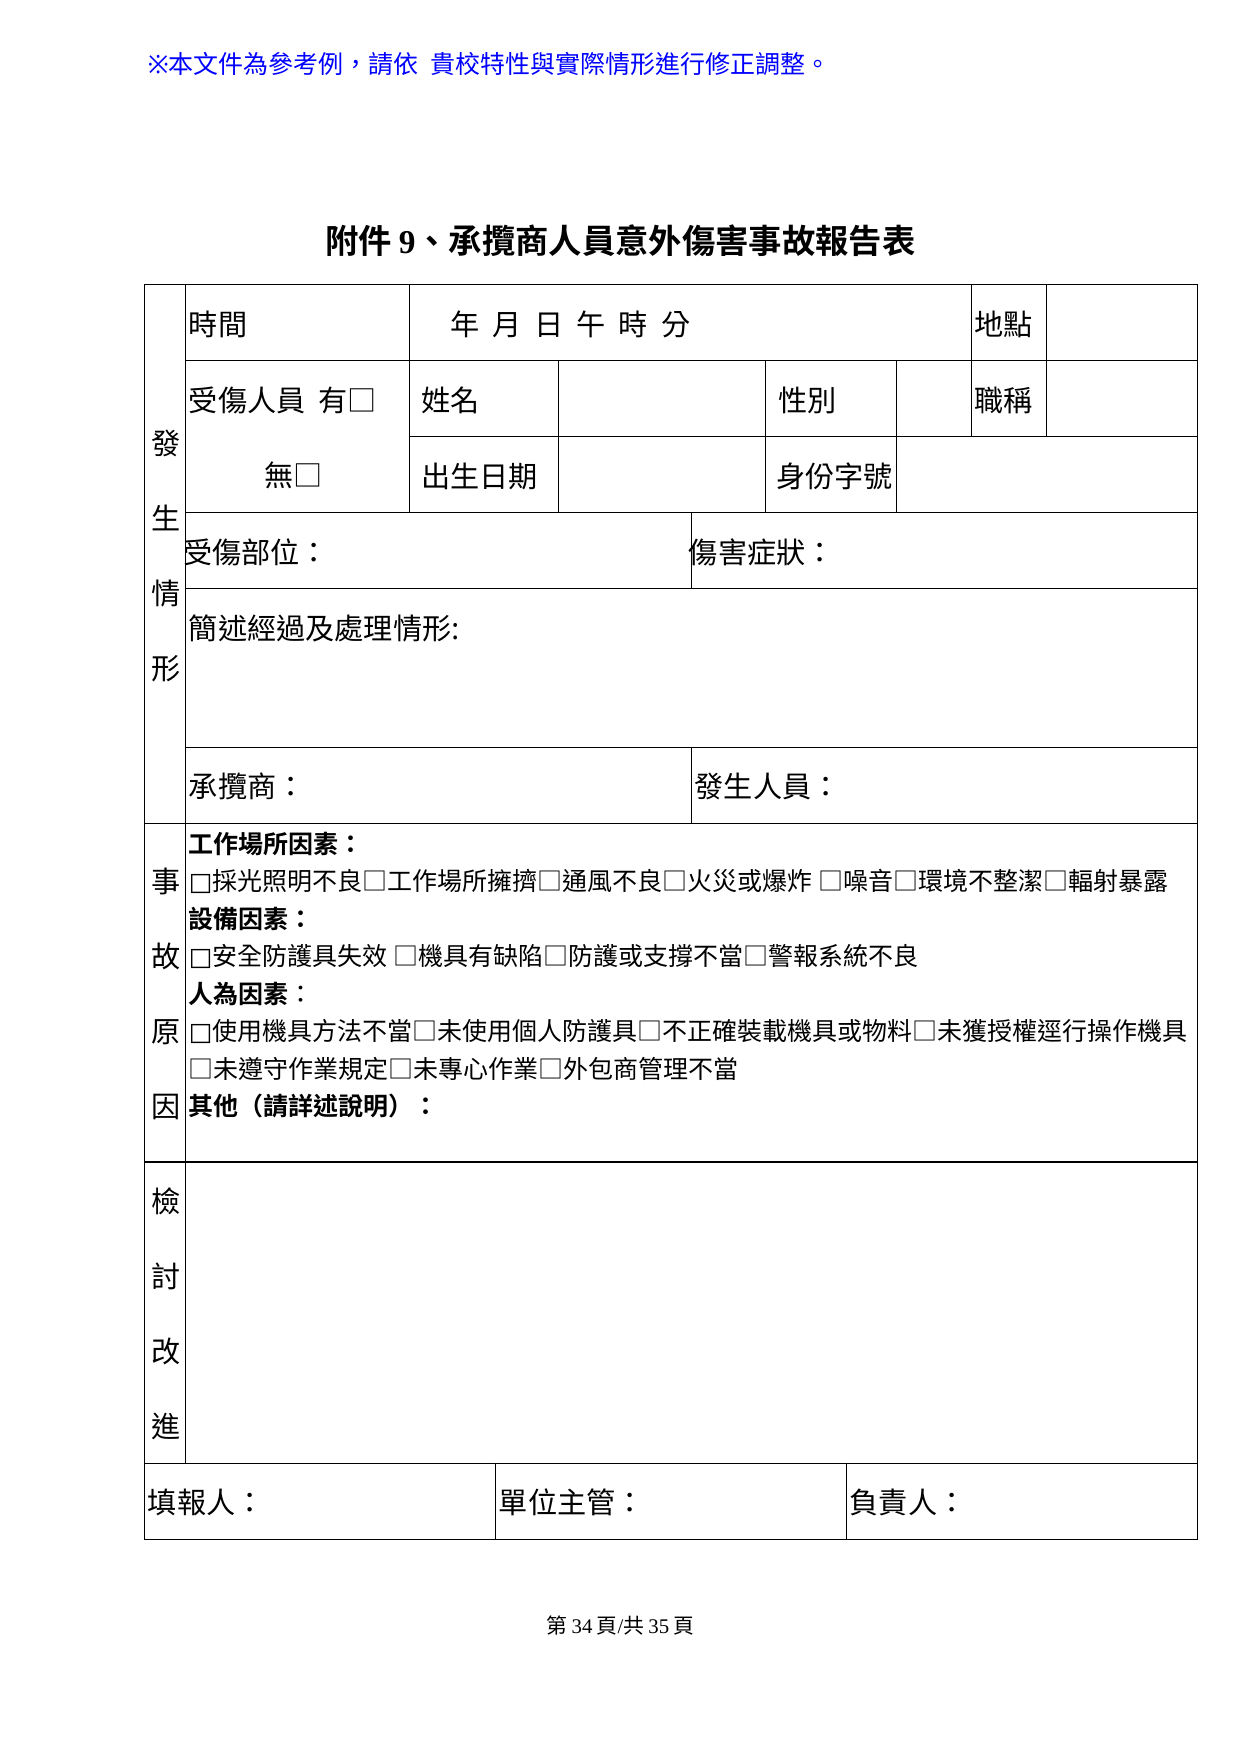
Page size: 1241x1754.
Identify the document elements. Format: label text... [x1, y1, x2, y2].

table_cell 單位主管： [496, 1464, 846, 1538]
table_cell 性別 [766, 361, 896, 436]
table_header [1047, 285, 1197, 360]
table_header 地點 [972, 285, 1046, 360]
table_cell 承攬商： [186, 748, 691, 823]
table_cell 檢討改進 [145, 1163, 185, 1462]
table_cell 填報人： [145, 1464, 495, 1538]
table_cell [186, 1163, 1197, 1462]
table_cell [897, 361, 971, 436]
table_cell 受傷部位： [186, 513, 691, 588]
table_cell [897, 437, 1197, 512]
text 附件9、承攬商人員意外傷害事故報告表 [148, 202, 1092, 277]
table_cell 發生人員： [692, 748, 1197, 823]
table_header 年 月 日 午 時 分 [410, 285, 971, 360]
table_header 時間 [186, 285, 409, 360]
table_cell [1047, 361, 1197, 436]
table_header 發生情形 [145, 285, 185, 823]
table_cell 事 故原因 [145, 824, 185, 1161]
table_cell 出生日期 [410, 437, 558, 512]
table_cell 身份字號 [766, 437, 896, 512]
table_cell 職稱 [972, 361, 1046, 436]
table_cell 工作場所因素： □採光照明不良□工作場所擁擠□通風不良□火災或爆炸 □噪音□環境不整潔□輻射暴露 設備因素： □安全防護具失效 □機具有缺陷□防護或支撐不當□警報系統不良 人為因素： □使用機具方法不當□未使用個人防護具□不正確裝載機具或物料□未獲授權逕行操作機具□未遵守作業規定□未專心作業□外包商管理不當 其他（請詳述說明）： [186, 824, 1197, 1161]
table_cell 受傷人員 有□ 無□ [186, 361, 409, 512]
table_cell 傷害症狀： [692, 513, 1197, 588]
table_cell [559, 361, 765, 436]
table_cell 負責人： [847, 1464, 1197, 1538]
table_cell 姓名 [410, 361, 558, 436]
table_cell [559, 437, 765, 512]
table_cell 簡述經過及處理情形: [186, 589, 1197, 747]
